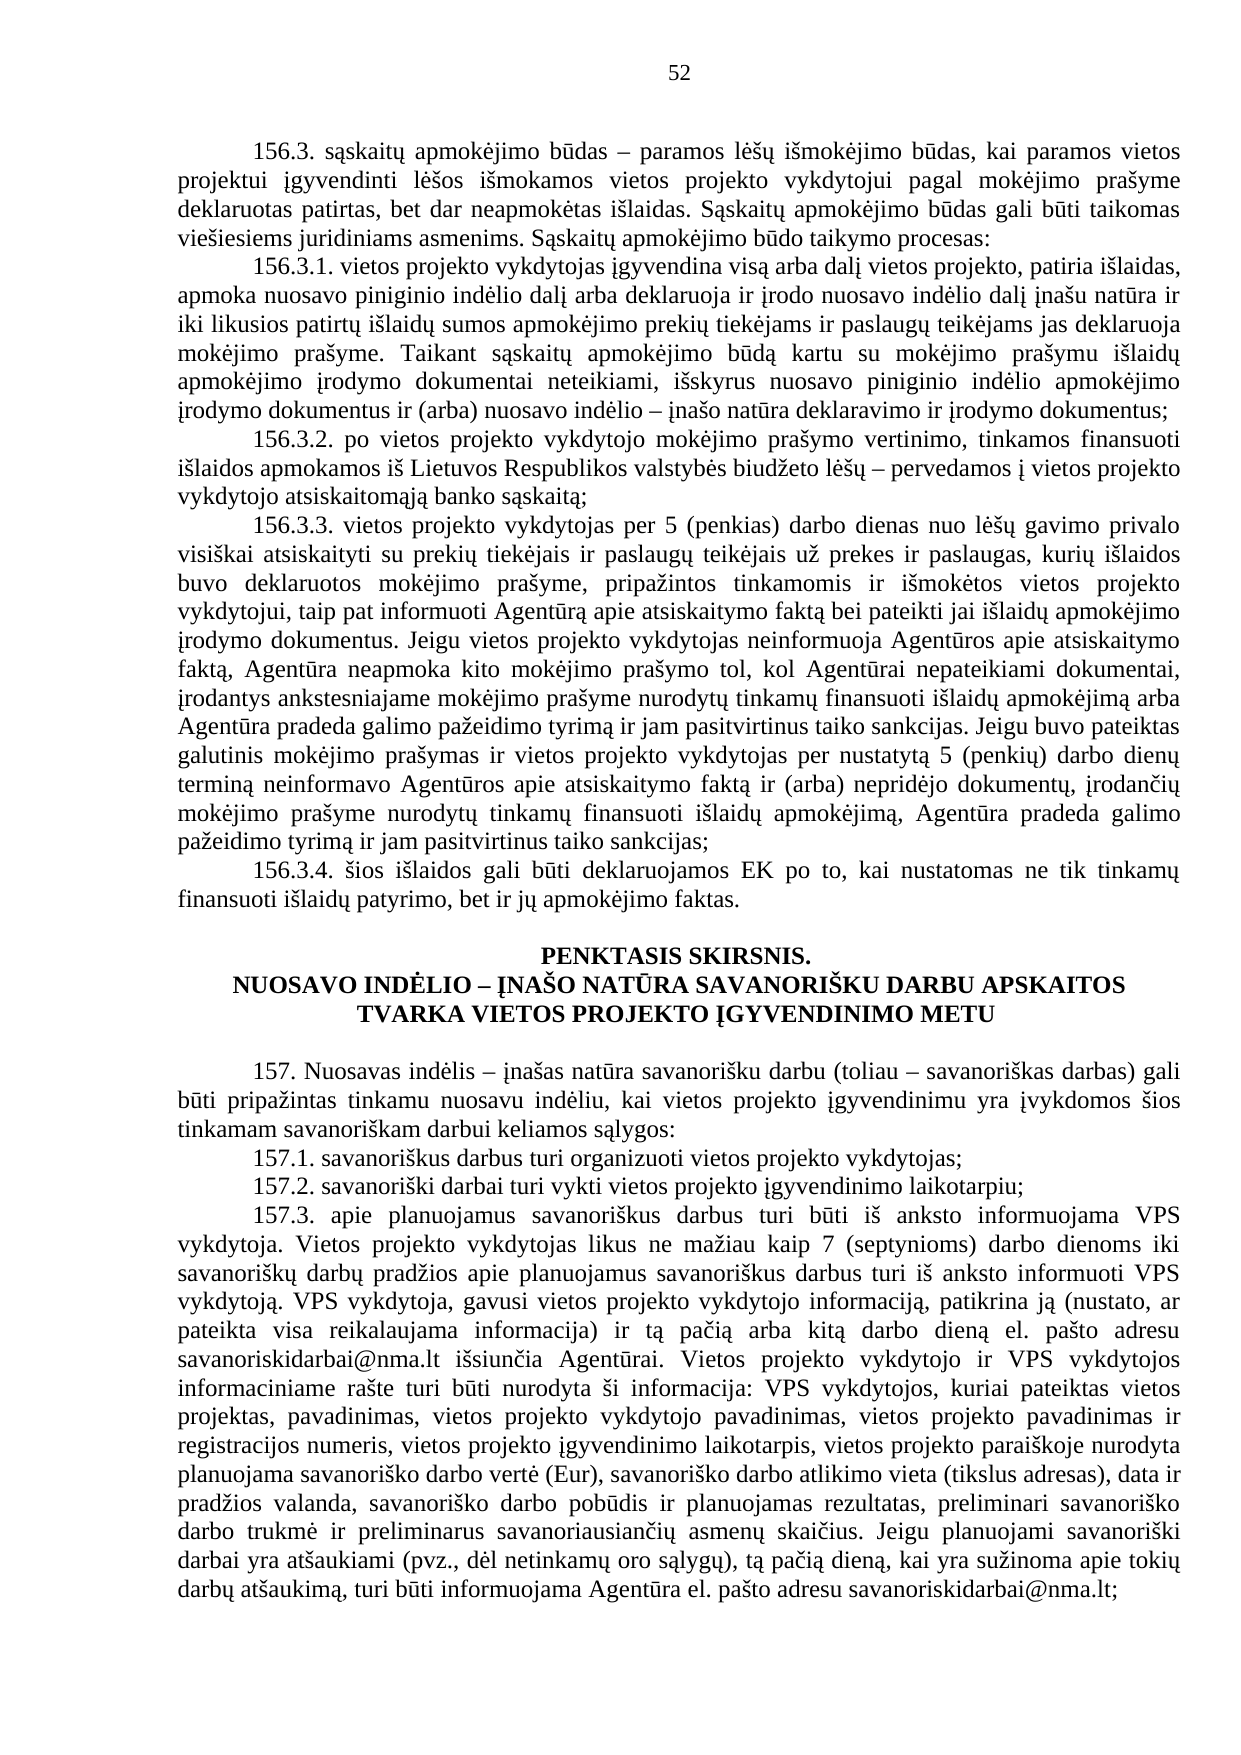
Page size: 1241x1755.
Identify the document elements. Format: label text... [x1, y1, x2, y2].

text 157.1. savanoriškus darbus turi organizuoti vietos projekto vykdytojas; [177, 1143, 1181, 1171]
text 156.3.2. po vietos projekto vykdytojo mokėjimo prašymo vertinimo, tinkamos finansuoti išlaidos apmokamos iš Lietuvos Respublikos valstybės biudžeto lėšų – pervedamos į vietos projekto vykdytojo atsiskaitomąją banko sąskaitą; [177, 424, 1181, 510]
text 156.3.4. šios išlaidos gali būti deklaruojamos EK po to, kai nustatomas ne tik tinkamų finansuoti išlaidų patyrimo, bet ir jų apmokėjimo faktas. [177, 855, 1181, 913]
text 157.3. apie planuojamus savanoriškus darbus turi būti iš anksto informuojama VPS vykdytoja. Vietos projekto vykdytojas likus ne mažiau kaip 7 (septynioms) darbo dienoms iki savanoriškų darbų pradžios apie planuojamus savanoriškus darbus turi iš anksto informuoti VPS vykdytoją. VPS vykdytoja, gavusi vietos projekto vykdytojo informaciją, patikrina ją (nustato, ar pateikta visa reikalaujama informacija) ir tą pačią arba kitą darbo dieną el. pašto adresu savanoriskidarbai@nma.lt išsiunčia Agentūrai. Vietos projekto vykdytojo ir VPS vykdytojos informaciniame rašte turi būti nurodyta ši informacija: VPS vykdytojos, kuriai pateiktas vietos projektas, pavadinimas, vietos projekto vykdytojo pavadinimas, vietos projekto pavadinimas ir registracijos numeris, vietos projekto įgyvendinimo laikotarpis, vietos projekto paraiškoje nurodyta planuojama savanoriško darbo vertė (Eur), savanoriško darbo atlikimo vieta (tikslus adresas), data ir pradžios valanda, savanoriško darbo pobūdis ir planuojamas rezultatas, preliminari savanoriško darbo trukmė ir preliminarus savanoriausiančių asmenų skaičius. Jeigu planuojami savanoriški darbai yra atšaukiami (pvz., dėl netinkamų oro sąlygų), tą pačią dieną, kai yra sužinoma apie tokių darbų atšaukimą, turi būti informuojama Agentūra el. pašto adresu savanoriskidarbai@nma.lt; [177, 1200, 1181, 1603]
text 157. Nuosavas indėlis – įnašas natūra savanorišku darbu (toliau – savanoriškas darbas) gali būti pripažintas tinkamu nuosavu indėliu, kai vietos projekto įgyvendinimu yra įvykdomos šios tinkamam savanoriškam darbui keliamos sąlygos: [177, 1056, 1181, 1143]
text 156.3. sąskaitų apmokėjimo būdas – paramos lėšų išmokėjimo būdas, kai paramos vietos projektui įgyvendinti lėšos išmokamos vietos projekto vykdytojui pagal mokėjimo prašyme deklaruotas patirtas, bet dar neapmokėtas išlaidas. Sąskaitų apmokėjimo būdas gali būti taikomas viešiesiems juridiniams asmenims. Sąskaitų apmokėjimo būdo taikymo procesas: [177, 136, 1181, 251]
text 157.2. savanoriški darbai turi vykti vietos projekto įgyvendinimo laikotarpiu; [177, 1171, 1181, 1200]
text 156.3.3. vietos projekto vykdytojas per 5 (penkias) darbo dienas nuo lėšų gavimo privalo visiškai atsiskaityti su prekių tiekėjais ir paslaugų teikėjais už prekes ir paslaugas, kurių išlaidos buvo deklaruotos mokėjimo prašyme, pripažintos tinkamomis ir išmokėtos vietos projekto vykdytojui, taip pat informuoti Agentūrą apie atsiskaitymo faktą bei pateikti jai išlaidų apmokėjimo įrodymo dokumentus. Jeigu vietos projekto vykdytojas neinformuoja Agentūros apie atsiskaitymo faktą, Agentūra neapmoka kito mokėjimo prašymo tol, kol Agentūrai nepateikiami dokumentai, įrodantys ankstesniajame mokėjimo prašyme nurodytų tinkamų finansuoti išlaidų apmokėjimą arba Agentūra pradeda galimo pažeidimo tyrimą ir jam pasitvirtinus taiko sankcijas. Jeigu buvo pateiktas galutinis mokėjimo prašymas ir vietos projekto vykdytojas per nustatytą 5 (penkių) darbo dienų terminą neinformavo Agentūros apie atsiskaitymo faktą ir (arba) nepridėjo dokumentų, įrodančių mokėjimo prašyme nurodytų tinkamų finansuoti išlaidų apmokėjimą, Agentūra pradeda galimo pažeidimo tyrimą ir jam pasitvirtinus taiko sankcijas; [177, 510, 1181, 855]
text 156.3.1. vietos projekto vykdytojas įgyvendina visą arba dalį vietos projekto, patiria išlaidas, apmoka nuosavo piniginio indėlio dalį arba deklaruoja ir įrodo nuosavo indėlio dalį įnašu natūra ir iki likusios patirtų išlaidų sumos apmokėjimo prekių tiekėjams ir paslaugų teikėjams jas deklaruoja mokėjimo prašyme. Taikant sąskaitų apmokėjimo būdą kartu su mokėjimo prašymu išlaidų apmokėjimo įrodymo dokumentai neteikiami, išskyrus nuosavo piniginio indėlio apmokėjimo įrodymo dokumentus ir (arba) nuosavo indėlio – įnašo natūra deklaravimo ir įrodymo dokumentus; [177, 251, 1181, 424]
text PENKTASIS SKIRSNIS. [177, 941, 1181, 970]
text NUOSAVO INDĖLIO – ĮNAŠO NATŪRA SAVANORIŠKU DARBU APSKAITOS TVARKA VIETOS PROJEKTO ĮGYVENDINIMO METU [177, 970, 1181, 1028]
